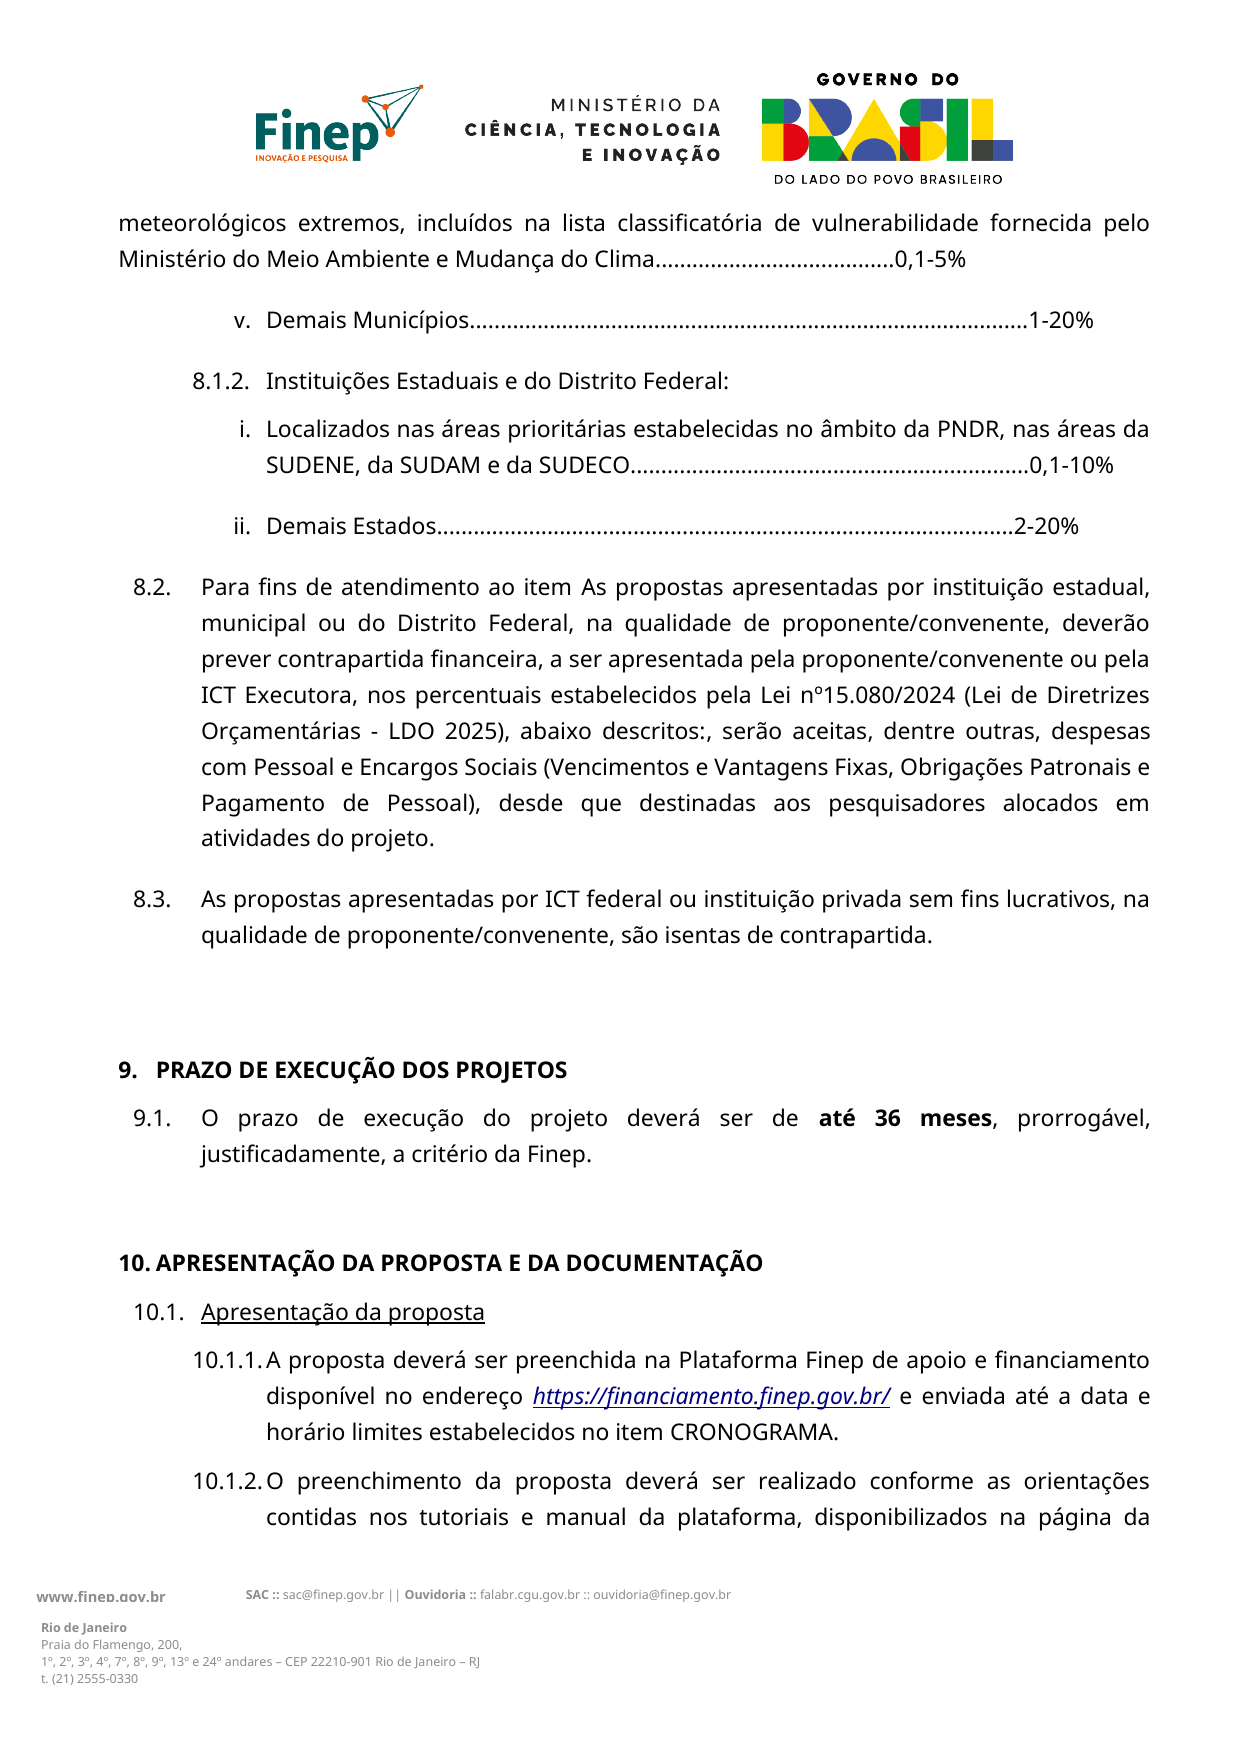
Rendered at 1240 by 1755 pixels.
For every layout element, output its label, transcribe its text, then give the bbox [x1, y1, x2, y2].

list Apresentação da proposta [133, 1296, 1151, 1327]
list A proposta deverá ser preenchida na Plataforma Finep de apoio e financiamento disponível no endereço https://financiamento.finep.gov.br/ e enviada até a data e horário limites estabelecidos no item 15. [192, 1344, 1151, 1447]
list Demais Estados..............................................................................................2-20% [251, 510, 1151, 541]
list Localizados nas áreas prioritárias estabelecidas no âmbito da PNDR, nas áreas da SUDENE, da SUDAM e da SUDECO.................................................................0,1-10% [251, 413, 1151, 480]
list PRAZO DE EXECUÇÃO DOS PROJETOS [118, 1054, 1151, 1085]
list meteorológicos extremos, incluídos na lista classificatória de vulnerabilidade fornecida pelo Ministério do Meio Ambiente e Mudança do Clima.......................................0,1-5% [101, 207, 1151, 274]
list As propostas apresentadas por ICT federal ou instituição privada sem fins lucrativos, na qualidade de proponente/convenente, são isentas de contrapartida. [133, 883, 1151, 951]
list Demais Municípios...........................................................................................1-20% [251, 304, 1151, 335]
list Para fins de atendimento ao item 8.1, serão aceitas, dentre outras, despesas com Pessoal e Encargos Sociais (Vencimentos e Vantagens Fixas, Obrigações Patronais e Pagamento de Pessoal), desde que destinadas aos pesquisadores alocados em atividades do projeto. [133, 571, 1151, 854]
list O prazo de execução do projeto deverá ser de até 36 meses, prorrogável, justificadamente, a critério da Finep. [133, 1102, 1151, 1169]
list Instituições Estaduais e do Distrito Federal: [192, 364, 1151, 396]
list O preenchimento da proposta deverá ser realizado conforme as orientações contidas nos tutoriais e manual da plataforma, disponibilizados na página da [192, 1464, 1151, 1532]
list APRESENTAÇÃO DA PROPOSTA E DA DOCUMENTAÇÃO [118, 1247, 1151, 1279]
